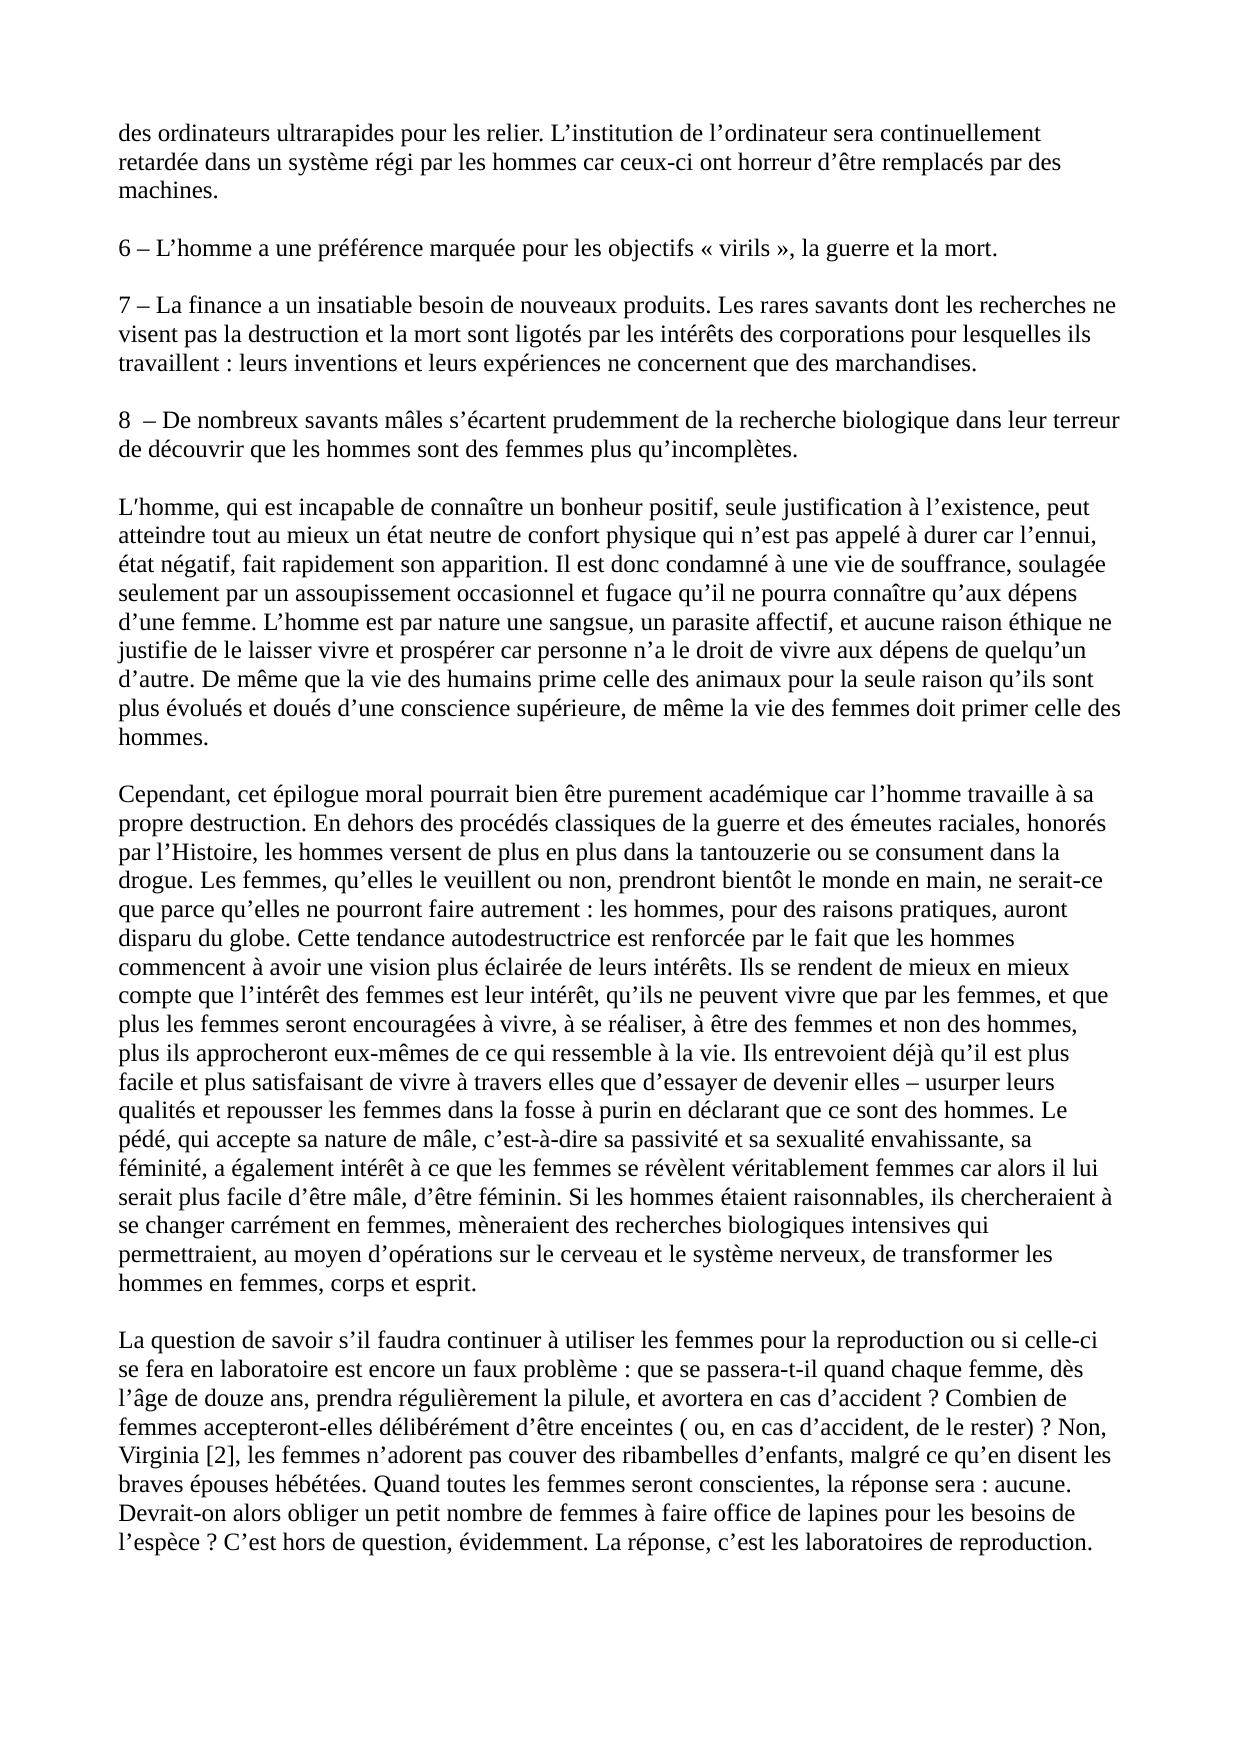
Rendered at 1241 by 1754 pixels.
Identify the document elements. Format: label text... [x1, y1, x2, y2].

text 6 – L’homme a une préférence marquée pour les objectifs « virils », la guerre et la mort. [118, 233, 1122, 262]
text des ordinateurs ultrarapides pour les relier. L’institution de l’ordinateur sera continuellement retardée dans un système régi par les hommes car ceux-ci ont horreur d’être remplacés par des machines. [118, 118, 1122, 204]
text Cependant, cet épilogue moral pourrait bien être purement académique car l’homme travaille à sa propre destruction. En dehors des procédés classiques de la guerre et des émeutes raciales, honorés par l’Histoire, les hommes versent de plus en plus dans la tantouzerie ou se consument dans la drogue. Les femmes, qu’elles le veuillent ou non, prendront bientôt le monde en main, ne serait-ce que parce qu’elles ne pourront faire autrement : les hommes, pour des raisons pratiques, auront disparu du globe. Cette tendance autodestructrice est renforcée par le fait que les hommes commencent à avoir une vision plus éclairée de leurs intérêts. Ils se rendent de mieux en mieux compte que l’intérêt des femmes est leur intérêt, qu’ils ne peuvent vivre que par les femmes, et que plus les femmes seront encouragées à vivre, à se réaliser, à être des femmes et non des hommes, plus ils approcheront eux-mêmes de ce qui ressemble à la vie. Ils entrevoient déjà qu’il est plus facile et plus satisfaisant de vivre à travers elles que d’essayer de devenir elles – usurper leurs qualités et repousser les femmes dans la fosse à purin en déclarant que ce sont des hommes. Le pédé, qui accepte sa nature de mâle, c’est-à-dire sa passivité et sa sexualité envahissante, sa féminité, a également intérêt à ce que les femmes se révèlent véritablement femmes car alors il lui serait plus facile d’être mâle, d’être féminin. Si les hommes étaient raisonnables, ils chercheraient à se changer carrément en femmes, mèneraient des recherches biologiques intensives qui permettraient, au moyen d’opérations sur le cerveau et le système nerveux, de transformer les hommes en femmes, corps et esprit. [118, 779, 1122, 1297]
text L′homme, qui est incapable de connaître un bonheur positif, seule justification à l’existence, peut atteindre tout au mieux un état neutre de confort physique qui n’est pas appelé à durer car l’ennui, état négatif, fait rapidement son apparition. Il est donc condamné à une vie de souffrance, soulagée seulement par un assoupissement occasionnel et fugace qu’il ne pourra connaître qu’aux dépens d’une femme. L’homme est par nature une sangsue, un parasite affectif, et aucune raison éthique ne justifie de le laisser vivre et prospérer car personne n’a le droit de vivre aux dépens de quelqu’un d’autre. De même que la vie des humains prime celle des animaux pour la seule raison qu’ils sont plus évolués et doués d’une conscience supérieure, de même la vie des femmes doit primer celle des hommes. [118, 492, 1122, 751]
text 7 – La finance a un insatiable besoin de nouveaux produits. Les rares savants dont les recherches ne visent pas la destruction et la mort sont ligotés par les intérêts des corporations pour lesquelles ils travaillent : leurs inventions et leurs expériences ne concernent que des marchandises. [118, 291, 1122, 377]
text La question de savoir s’il faudra continuer à utiliser les femmes pour la reproduction ou si celle-ci se fera en laboratoire est encore un faux problème : que se passera-t-il quand chaque femme, dès l’âge de douze ans, prendra régulièrement la pilule, et avortera en cas d’accident ? Combien de femmes accepteront-elles délibérément d’être enceintes ( ou, en cas d’accident, de le rester) ? Non, Virginia [2], les femmes n’adorent pas couver des ribambelles d’enfants, malgré ce qu’en disent les braves épouses hébétées. Quand toutes les femmes seront conscientes, la réponse sera : aucune. Devrait-on alors obliger un petit nombre de femmes à faire office de lapines pour les besoins de l’espèce ? C’est hors de question, évidemment. La réponse, c’est les laboratoires de reproduction. [118, 1326, 1122, 1556]
text 8 – De nombreux savants mâles s’écartent prudemment de la recherche biologique dans leur terreur de découvrir que les hommes sont des femmes plus qu’incomplètes. [118, 406, 1122, 463]
